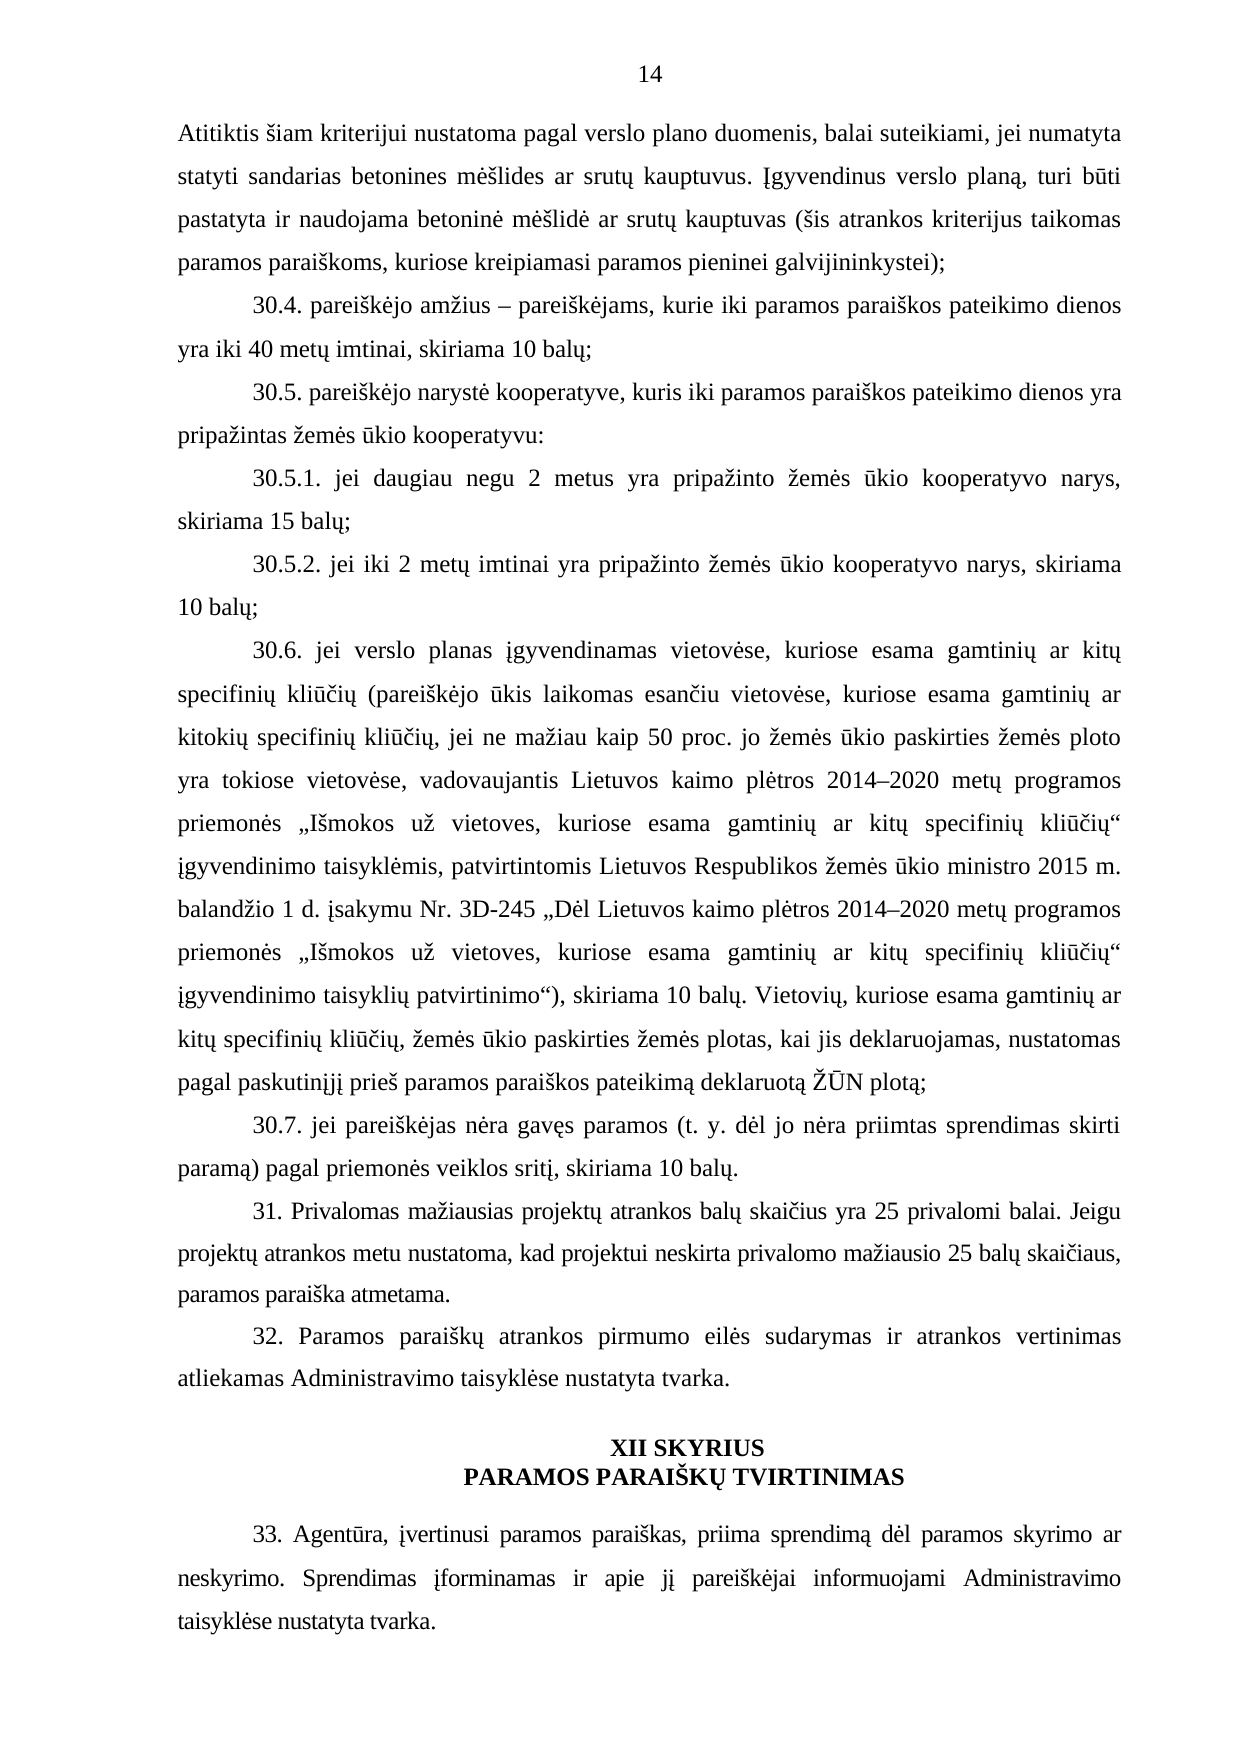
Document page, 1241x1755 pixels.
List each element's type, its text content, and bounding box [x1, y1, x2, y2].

text 30.6. jei verslo planas įgyvendinamas vietovėse, kuriose esama gamtinių ar kitų specifinių kliūčių (pareiškėjo ūkis laikomas esančiu vietovėse, kuriose esama gamtinių ar kitokių specifinių kliūčių, jei ne mažiau kaip 50 proc. jo žemės ūkio paskirties žemės ploto yra tokiose vietovėse, vadovaujantis Lietuvos kaimo plėtros 2014–2020 metų programos priemonės „Išmokos už vietoves, kuriose esama gamtinių ar kitų specifinių kliūčių“ įgyvendinimo taisyklėmis, patvirtintomis Lietuvos Respublikos žemės ūkio ministro 2015 m. balandžio 1 d. įsakymu Nr. 3D-245 „Dėl Lietuvos kaimo plėtros 2014–2020 metų programos priemonės „Išmokos už vietoves, kuriose esama gamtinių ar kitų specifinių kliūčių“ įgyvendinimo taisyklių patvirtinimo“), skiriama 10 balų. Vietovių, kuriose esama gamtinių ar kitų specifinių kliūčių, žemės ūkio paskirties žemės plotas, kai jis deklaruojamas, nustatomas pagal paskutinįjį prieš paramos paraiškos pateikimą deklaruotą ŽŪN plotą; [177, 636, 1122, 1096]
text 31. Privalomas mažiausias projektų atrankos balų skaičius yra 25 privalomi balai. Jeigu projektų atrankos metu nustatoma, kad projektui neskirta privalomo mažiausio 25 balų skaičiaus, paramos paraiška atmetama. [177, 1196, 1122, 1308]
text 30.4. pareiškėjo amžius – pareiškėjams, kurie iki paramos paraiškos pateikimo dienos yra iki 40 metų imtinai, skiriama 10 balų; [177, 291, 1122, 362]
text 30.5.1. jei daugiau negu 2 metus yra pripažinto žemės ūkio kooperatyvo narys, skiriama 15 balų; [177, 463, 1122, 535]
text 30.5. pareiškėjo narystė kooperatyve, kuris iki paramos paraiškos pateikimo dienos yra pripažintas žemės ūkio kooperatyvu: [177, 377, 1122, 449]
text 30.7. jei pareiškėjas nėra gavęs paramos (t. y. dėl jo nėra priimtas sprendimas skirti paramą) pagal priemonės veiklos sritį, skiriama 10 balų. [177, 1110, 1122, 1182]
text 32. Paramos paraiškų atrankos pirmumo eilės sudarymas ir atrankos vertinimas atliekamas Administravimo taisyklėse nustatyta tvarka. [177, 1321, 1122, 1392]
text XII SKYRIUS [177, 1433, 1122, 1462]
text Atitiktis šiam kriterijui nustatoma pagal verslo plano duomenis, balai suteikiami, jei numatyta statyti sandarias betonines mėšlides ar srutų kauptuvus. Įgyvendinus verslo planą, turi būti pastatyta ir naudojama betoninė mėšlidė ar srutų kauptuvas (šis atrankos kriterijus taikomas paramos paraiškoms, kuriose kreipiamasi paramos pieninei galvijininkystei); [177, 118, 1122, 276]
text 33. Agentūra, įvertinusi paramos paraiškas, priima sprendimą dėl paramos skyrimo ar neskyrimo. Sprendimas įforminamas ir apie jį pareiškėjai informuojami Administravimo taisyklėse nustatyta tvarka. [177, 1519, 1122, 1634]
text 30.5.2. jei iki 2 metų imtinai yra pripažinto žemės ūkio kooperatyvo narys, skiriama 10 balų; [177, 549, 1122, 621]
text PARAMOS PARAIŠKŲ TVIRTINIMAS [177, 1462, 1122, 1491]
